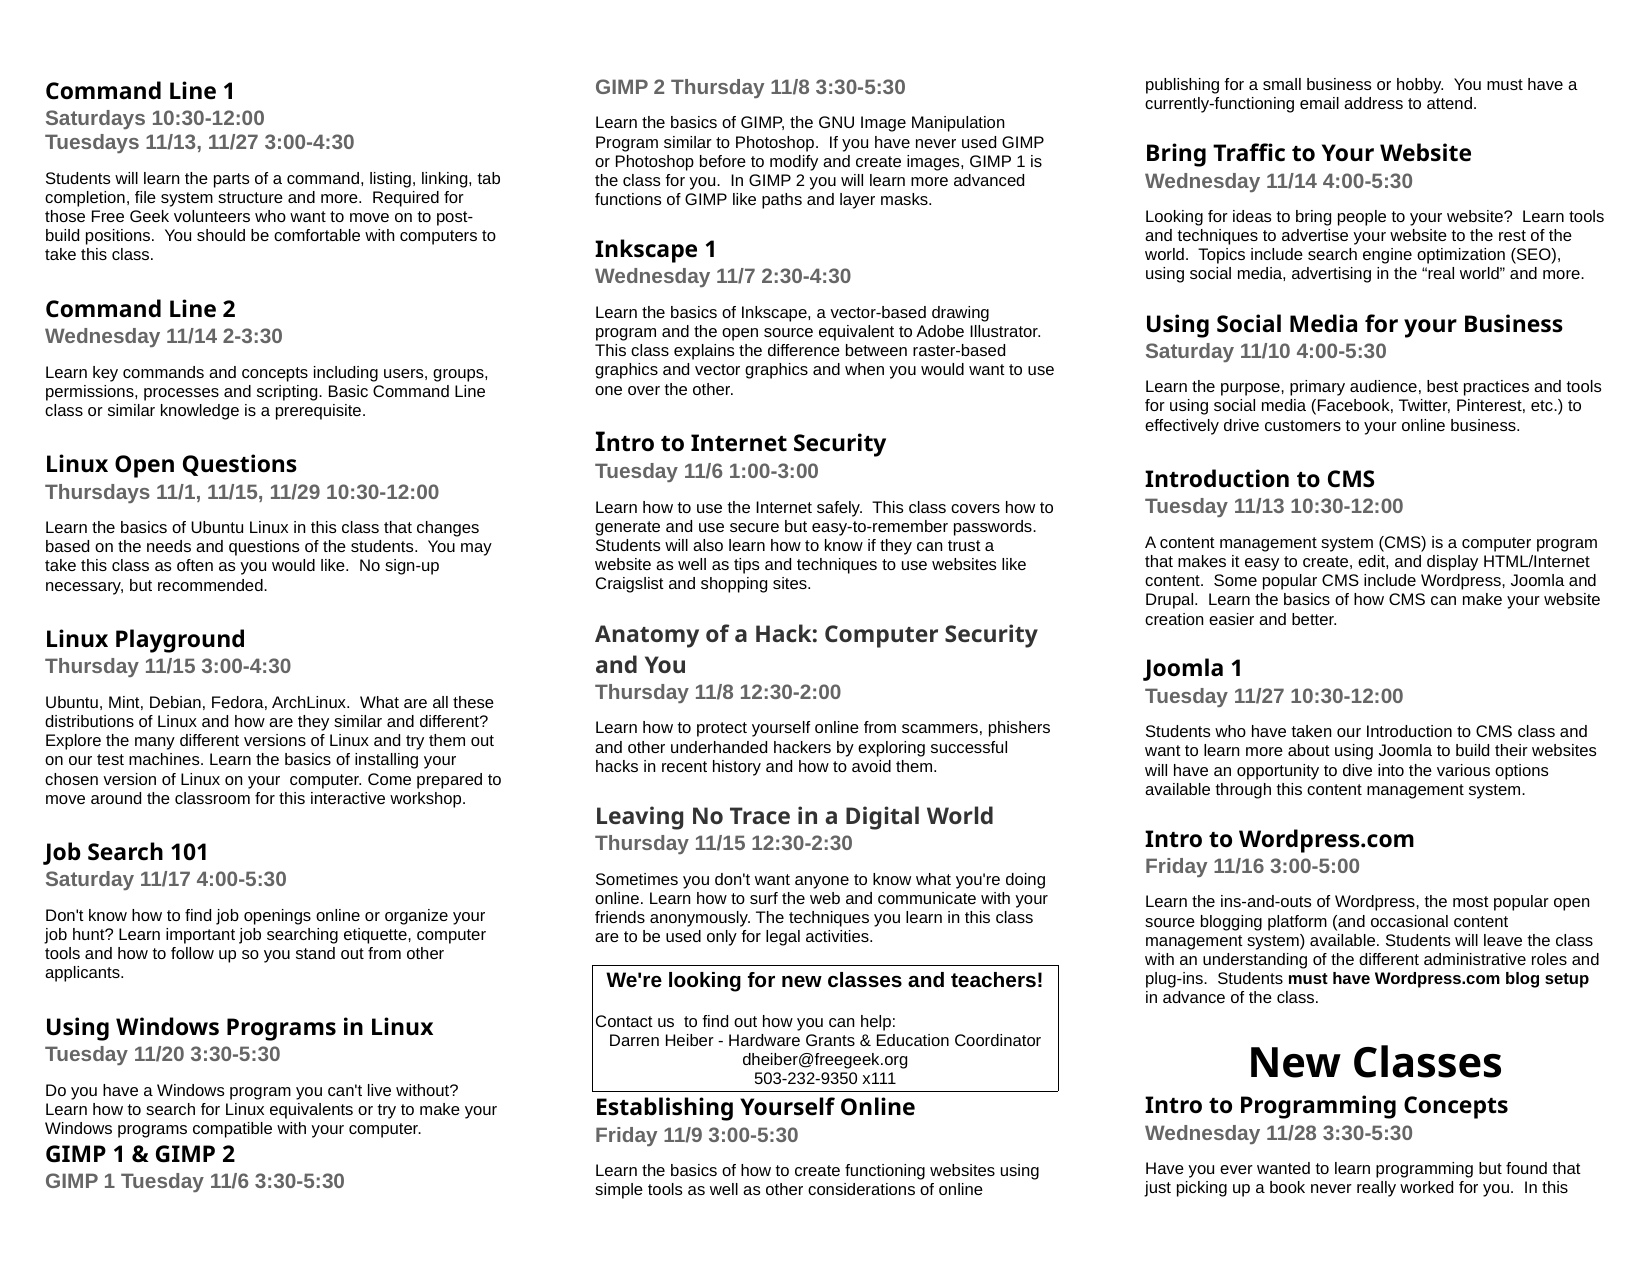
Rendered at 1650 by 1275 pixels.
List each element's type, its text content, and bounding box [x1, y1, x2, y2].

text Students who have taken our Introduction to CMS class and want to learn more about using Joomla to build their websites will have an opportunity to dive into the various options available through this content management system. [1145, 722, 1605, 799]
text publishing for a small business or hobby. You must have a currently-functioning email address to attend. [1145, 75, 1605, 113]
text New Classes [1145, 1033, 1605, 1089]
text Students will learn the parts of a command, listing, linking, tab completion, file system structure and more. Required for those Free Geek volunteers who want to move on to post-build positions. You should be comfortable with computers to take this class. [45, 168, 505, 264]
text Saturday 11/17 4:00-5:30 [45, 867, 505, 891]
text We're looking for new classes and teachers! [593, 966, 1058, 992]
text Ubuntu, Mint, Debian, Fedora, ArchLinux. What are all these distributions of Linux and how are they similar and different? Explore the many different versions of Linux and try them out on our test machines. Learn the basics of installing your chosen version of Linux on your computer. Come prepared to move around the classroom for this interactive workshop. [45, 693, 505, 808]
text Darren Heiber - Hardware Grants & Education Coordinator dheiber@freegeek.org [595, 1031, 1055, 1066]
text GIMP 1 & GIMP 2 [45, 1138, 505, 1169]
text Using Social Media for your Business [1145, 307, 1605, 339]
text Friday 11/9 3:00-5:30 [595, 1122, 1055, 1146]
text Tuesdays 11/13, 11/27 3:00-4:30 [45, 130, 505, 154]
text Have you ever wanted to learn programming but found that just picking up a book never really worked for you. In this [1145, 1159, 1605, 1197]
text Learn the basics of how to create functioning websites using simple tools as well as other considerations of online [595, 1161, 1055, 1199]
text Thursday 11/15 12:30-2:30 [595, 831, 1055, 855]
text Inkscape 1 [595, 233, 1055, 264]
text Joomla 1 [1145, 652, 1605, 684]
text Looking for ideas to bring people to your website? Learn tools and techniques to advertise your website to the rest of the world. Topics include search engine optimization (SEO), using social media, advertising in the “real world” and more. [1145, 207, 1605, 283]
text Wednesday 11/28 3:30-5:30 [1145, 1121, 1605, 1145]
text Learn key commands and concepts including users, groups, permissions, processes and scripting. Basic Command Line class or similar knowledge is a prerequisite. [45, 362, 505, 420]
text Tuesday 11/20 3:30-5:30 [45, 1042, 505, 1066]
text Wednesday 11/7 2:30-4:30 [595, 264, 1055, 288]
text Intro to Wordpress.com [1145, 823, 1605, 854]
text Command Line 1 [45, 75, 505, 106]
text Thursday 11/15 3:00-4:30 [45, 654, 505, 678]
text Establishing Yourself Online [595, 1092, 1055, 1122]
text 503-232-9350 x111 [593, 1066, 1058, 1091]
text Wednesday 11/14 2-3:30 [45, 324, 505, 348]
text Using Windows Programs in Linux [45, 1011, 505, 1042]
text Linux Open Questions [45, 448, 505, 479]
text Job Search 101 [45, 836, 505, 867]
text Intro to Programming Concepts [1145, 1089, 1605, 1121]
text Tuesday 11/27 10:30-12:00 [1145, 684, 1605, 708]
text Tuesday 11/13 10:30-12:00 [1145, 494, 1605, 518]
text Learn how to protect yourself online from scammers, phishers and other underhanded hackers by exploring successful hacks in recent history and how to avoid them. [595, 718, 1055, 776]
text Tuesday 11/6 1:00-3:00 [595, 459, 1055, 483]
text Command Line 2 [45, 293, 505, 324]
text Don't know how to find job openings online or organize your job hunt? Learn important job searching etiquette, computer tools and how to follow up so you stand out from other applicants. [45, 906, 505, 982]
text Learn how to use the Internet safely. This class covers how to generate and use secure but easy-to-remember passwords. Students will also learn how to know if they can trust a website as well as tips and techniques to use websites like Craigslist and shopping sites. [595, 498, 1055, 593]
text Thursdays 11/1, 11/15, 11/29 10:30-12:00 [45, 479, 505, 503]
text Do you have a Windows program you can't live without? Learn how to search for Linux equivalents or try to make your Windows programs compatible with your computer. [45, 1080, 505, 1138]
text Sometimes you don't want anyone to know what you're doing online. Learn how to surf the web and communicate with your friends anonymously. The techniques you learn in this class are to be used only for legal activities. [595, 869, 1055, 946]
text Linux Playground [45, 623, 505, 654]
text Contact us to find out how you can help: [595, 1011, 1055, 1031]
text GIMP 2 Thursday 11/8 3:30-5:30 [595, 75, 1055, 99]
text Bring Traffic to Your Website [1145, 137, 1605, 168]
text Learn the ins-and-outs of Wordpress, the most popular open source blogging platform (and occasional content management system) available. Students will leave the class with an understanding of the different administrative roles and plug-ins. Students must have Wordpress.com blog setup in advance of the class. [1145, 892, 1605, 1007]
text Friday 11/16 3:00-5:00 [1145, 854, 1605, 878]
text Leaving No Trace in a Digital World [595, 800, 1055, 831]
text Learn the basics of Ubuntu Linux in this class that changes based on the needs and questions of the students. You may take this class as often as you would like. No sign-up necessary, but recommended. [45, 518, 505, 594]
text Saturdays 10:30-12:00 [45, 106, 505, 130]
text A content management system (CMS) is a computer program that makes it easy to create, edit, and display HTML/Internet content. Some popular CMS include Wordpress, Joomla and Drupal. Learn the basics of how CMS can make your website creation easier and better. [1145, 533, 1605, 628]
text Anatomy of a Hack: Computer Security and You [595, 617, 1055, 680]
text Learn the basics of GIMP, the GNU Image Manipulation Program similar to Photoshop. If you have never used GIMP or Photoshop before to modify and create images, GIMP 1 is the class for you. In GIMP 2 you will learn more advanced functions of GIMP like paths and layer masks. [595, 113, 1055, 209]
text Saturday 11/10 4:00-5:30 [1145, 339, 1605, 363]
text Introduction to CMS [1145, 463, 1605, 494]
text Learn the purpose, primary audience, best practices and tools for using social media (Facebook, Twitter, Pinterest, etc.) to effectively drive customers to your online business. [1145, 377, 1605, 434]
text GIMP 1 Tuesday 11/6 3:30-5:30 [45, 1169, 505, 1193]
text Thursday 11/8 12:30-2:00 [595, 680, 1055, 704]
text Learn the basics of Inkscape, a vector-based drawing program and the open source equivalent to Adobe Illustrator. This class explains the difference between raster-based graphics and vector graphics and when you would want to use one over the other. [595, 303, 1055, 398]
text Wednesday 11/14 4:00-5:30 [1145, 168, 1605, 192]
text Intro to Internet Security [595, 422, 1055, 459]
